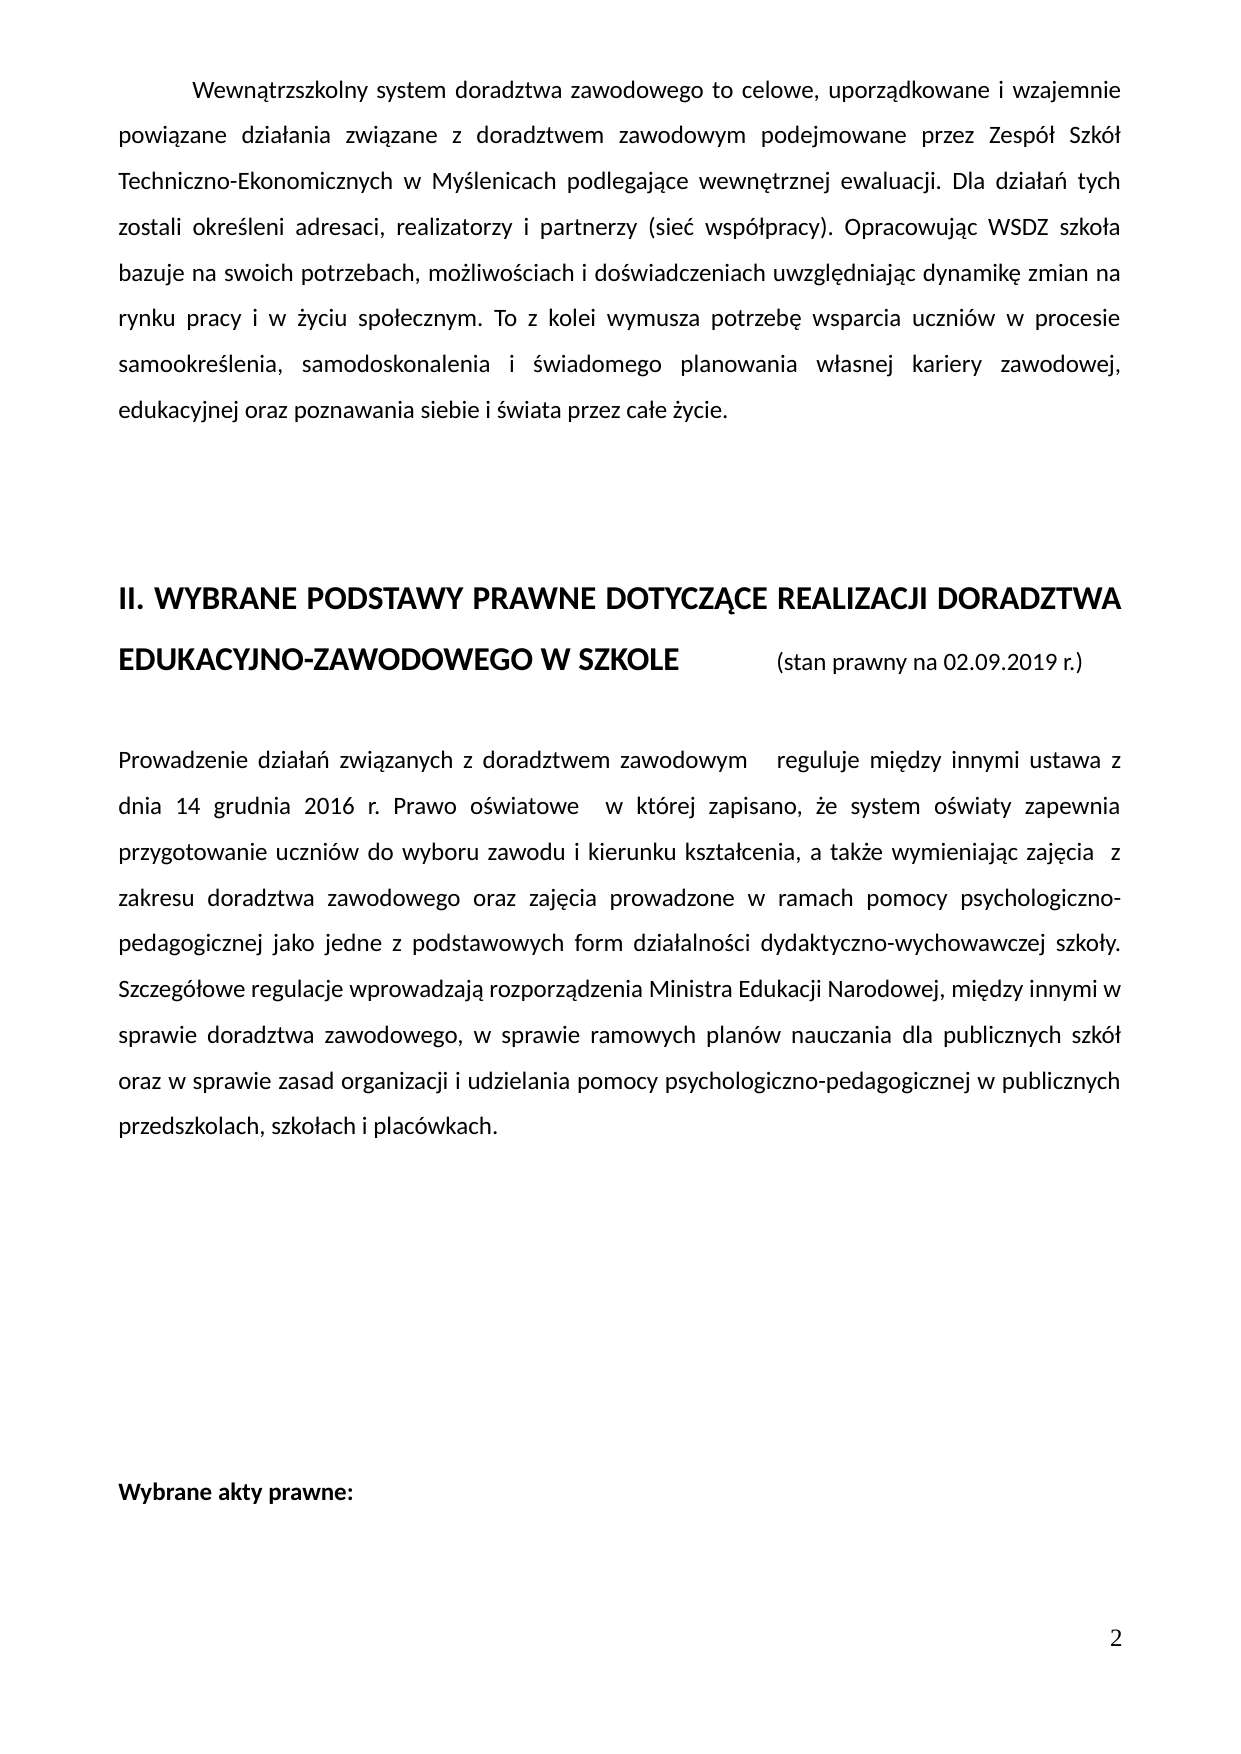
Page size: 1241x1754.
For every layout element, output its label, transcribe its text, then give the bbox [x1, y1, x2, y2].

text Wybrane akty prawne: [118, 1476, 1122, 1507]
text Prowadzenie działań związanych z doradztwem zawodowym reguluje między innymi ustawa z dnia 14 grudnia 2016 r. Prawo oświatowe w której zapisano, że system oświaty zapewnia przygotowanie uczniów do wyboru zawodu i kierunku kształcenia, a także wymieniając zajęcia z zakresu doradztwa zawodowego oraz zajęcia prowadzone w ramach pomocy psychologiczno-pedagogicznej jako jedne z podstawowych form działalności dydaktyczno-wychowawczej szkoły. Szczegółowe regulacje wprowadzają rozporządzenia Ministra Edukacji Narodowej, między innymi w sprawie doradztwa zawodowego, w sprawie ramowych planów nauczania dla publicznych szkół oraz w sprawie zasad organizacji i udzielania pomocy psychologiczno-pedagogicznej w publicznych przedszkolach, szkołach i placówkach. [118, 745, 1122, 1141]
text II. WYBRANE PODSTAWY PRAWNE DOTYCZĄCE REALIZACJI DORADZTWA EDUKACYJNO-ZAWODOWEGO W SZKOLE (stan prawny na 02.09.2019 r.) [118, 577, 1122, 679]
text Wewnątrzszkolny system doradztwa zawodowego to celowe, uporządkowane i wzajemnie powiązane działania związane z doradztwem zawodowym podejmowane przez Zespół Szkół Techniczno-Ekonomicznych w Myślenicach podlegające wewnętrznej ewaluacji. Dla działań tych zostali określeni adresaci, realizatorzy i partnerzy (sieć współpracy). Opracowując WSDZ szkoła bazuje na swoich potrzebach, możliwościach i doświadczeniach uwzględniając dynamikę zmian na rynku pracy i w życiu społecznym. To z kolei wymusza potrzebę wsparcia uczniów w procesie samookreślenia, samodoskonalenia i świadomego planowania własnej kariery zawodowej, edukacyjnej oraz poznawania siebie i świata przez całe życie. [118, 74, 1122, 424]
